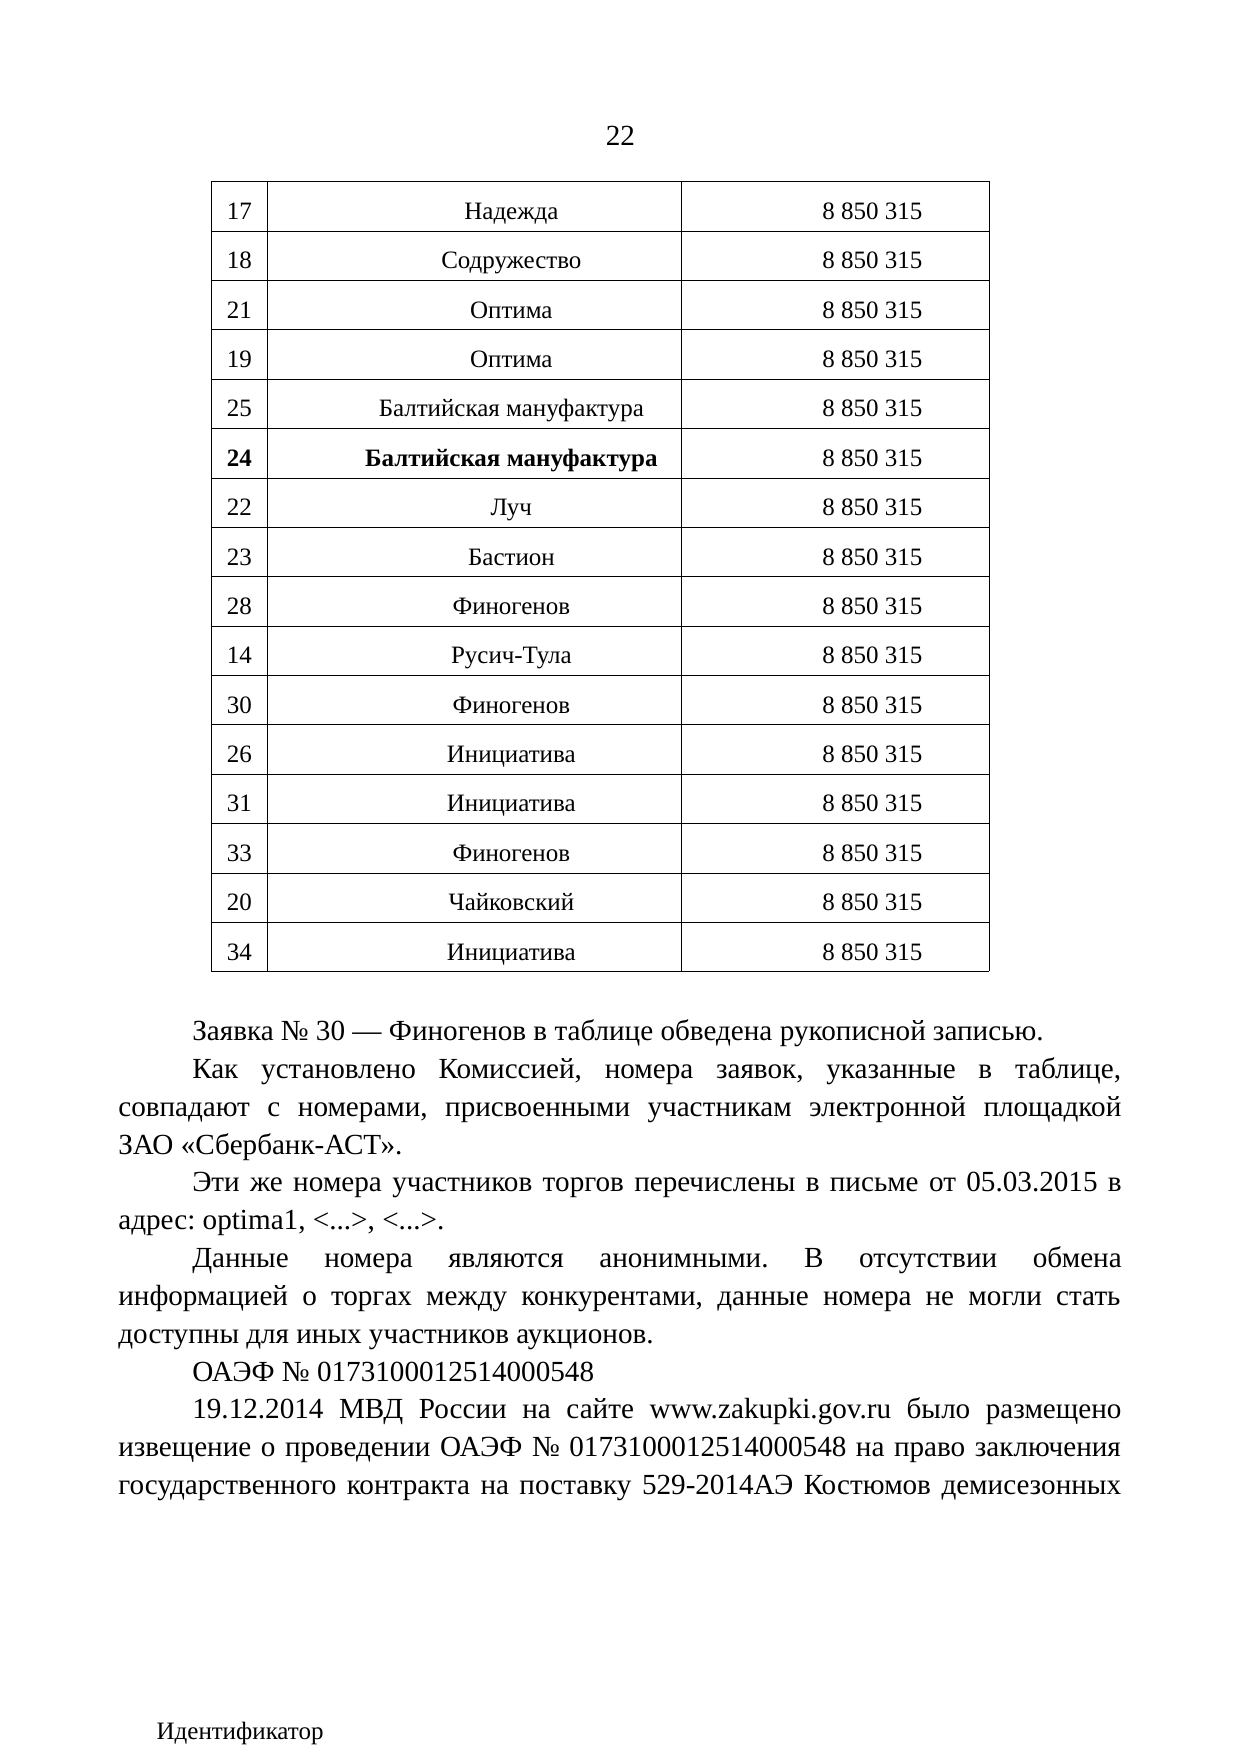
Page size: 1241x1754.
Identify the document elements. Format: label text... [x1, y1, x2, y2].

table_cell Инициатива [268, 923, 681, 971]
text Заявка № 30 — Финогенов в таблице обведена рукописной записью. [118, 1009, 1122, 1047]
table_cell 8 850 315 [682, 627, 989, 675]
table_cell Финогенов [268, 824, 681, 872]
table_cell 25 [212, 380, 267, 428]
table_cell 33 [212, 824, 267, 872]
table_cell 8 850 315 [682, 330, 989, 379]
table_cell 8 850 315 [682, 874, 989, 922]
table_cell 8 850 315 [682, 676, 989, 724]
table_cell 26 [212, 725, 267, 774]
table_cell 17 [212, 182, 267, 231]
table_cell Чайковский [268, 874, 681, 922]
table_cell Содружество [268, 232, 681, 280]
table_cell Инициатива [268, 725, 681, 774]
table_cell 8 850 315 [682, 479, 989, 527]
table_cell 19 [212, 330, 267, 379]
table_cell 30 [212, 676, 267, 724]
table_cell 8 850 315 [682, 429, 989, 477]
text Как установлено Комиссией, номера заявок, указанные в таблице, совпадают с номерами, присвоенными участникам электронной площадкой ЗАО «Сбербанк-АСТ». [118, 1047, 1122, 1160]
table_cell 8 850 315 [682, 528, 989, 576]
text Данные номера являются анонимными. В отсутствии обмена информацией о торгах между конкурентами, данные номера не могли стать доступны для иных участников аукционов. [118, 1236, 1122, 1349]
table_cell Надежда [268, 182, 681, 231]
table_cell 8 850 315 [682, 923, 989, 971]
table_cell 8 850 315 [682, 232, 989, 280]
table_cell 18 [212, 232, 267, 280]
table_cell 21 [212, 281, 267, 329]
table_cell 24 [212, 429, 267, 477]
table_cell 34 [212, 923, 267, 971]
table_cell Русич-Тула [268, 627, 681, 675]
table_cell Инициатива [268, 775, 681, 823]
table_cell 8 850 315 [682, 281, 989, 329]
table_cell 8 850 315 [682, 775, 989, 823]
table_cell Финогенов [268, 577, 681, 626]
table_cell 23 [212, 528, 267, 576]
text Эти же номера участников торгов перечислены в письме от 05.03.2015 в адрес: optima1, <...>, <...>. [118, 1160, 1122, 1236]
table_cell Финогенов [268, 676, 681, 724]
table_cell Балтийская мануфактура [268, 429, 681, 477]
table_cell 14 [212, 627, 267, 675]
table_cell Бастион [268, 528, 681, 576]
text 19.12.2014 МВД России на сайте www.zakupki.gov.ru было размещено извещение о проведении ОАЭФ № 0173100012514000548 на право заключения государственного контракта на поставку 529-2014АЭ Костюмов демисезонных [118, 1387, 1122, 1501]
table_cell 22 [212, 479, 267, 527]
table_cell 8 850 315 [682, 577, 989, 626]
text ОАЭФ № 0173100012514000548 [118, 1349, 1122, 1387]
table_cell 20 [212, 874, 267, 922]
table_cell Оптима [268, 281, 681, 329]
table_cell 8 850 315 [682, 380, 989, 428]
table_cell 8 850 315 [682, 725, 989, 774]
table_cell 8 850 315 [682, 182, 989, 231]
table_cell 28 [212, 577, 267, 626]
table_cell Балтийская мануфактура [268, 380, 681, 428]
table_cell Луч [268, 479, 681, 527]
table_cell 8 850 315 [682, 824, 989, 872]
table_cell Оптима [268, 330, 681, 379]
table_cell 31 [212, 775, 267, 823]
